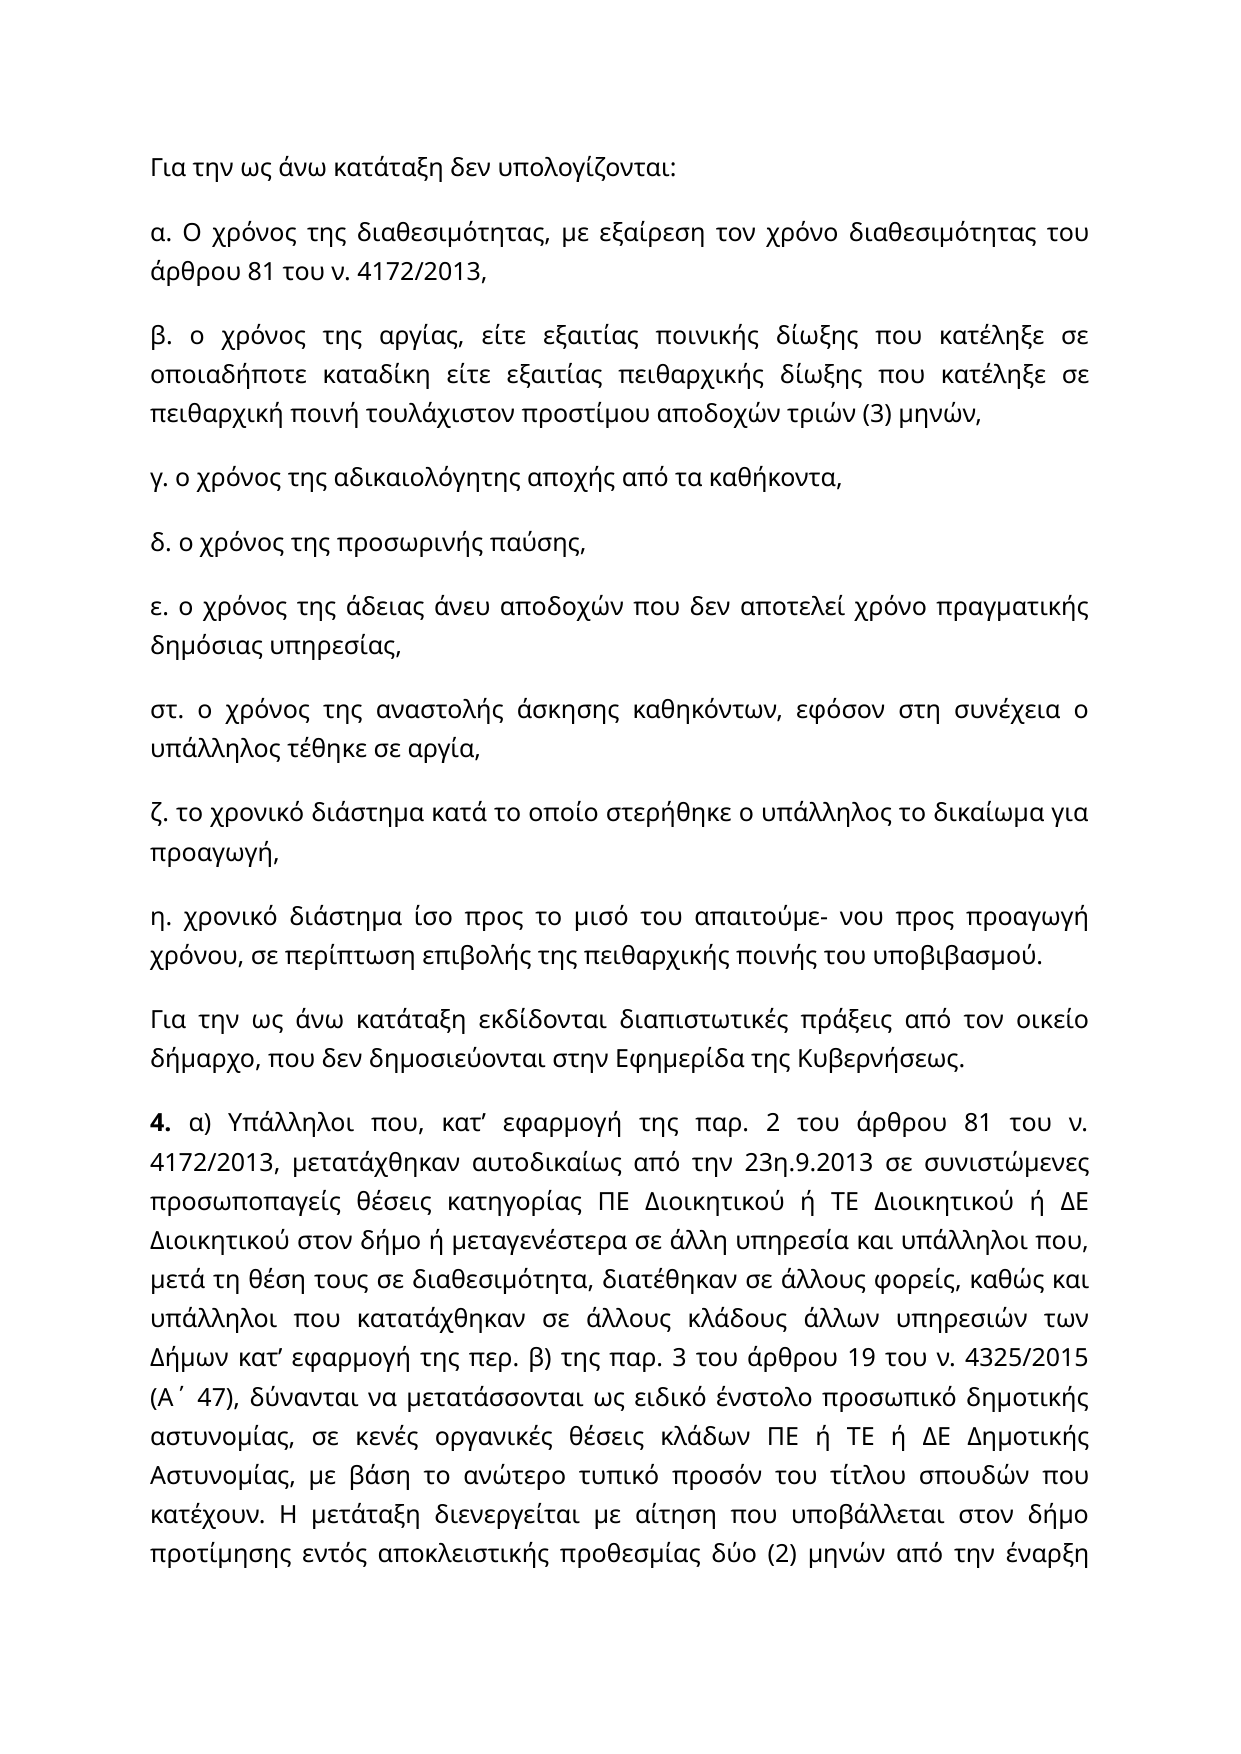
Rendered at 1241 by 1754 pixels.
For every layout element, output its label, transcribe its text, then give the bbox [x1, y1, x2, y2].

text β. ο χρόνος της αργίας, είτε εξαιτίας ποινικής δίωξης που κατέληξε σε οποιαδήποτε καταδίκη είτε εξαιτίας πειθαρχικής δίωξης που κατέληξε σε πειθαρχική ποινή τουλάχιστον προστίμου αποδοχών τριών (3) μηνών, [150, 317, 1090, 430]
text α. Ο χρόνος της διαθεσιμότητας, με εξαίρεση τον χρόνο διαθεσιμότητας του άρθρου 81 του ν. 4172/2013, [150, 214, 1090, 287]
text ε. ο χρόνος της άδειας άνευ αποδοχών που δεν αποτελεί χρόνο πραγματικής δημόσιας υπηρεσίας, [150, 588, 1090, 662]
text Για την ως άνω κατάταξη δεν υπολογίζονται: [150, 150, 1090, 184]
text 4. α) Υπάλληλοι που, κατ’ εφαρμογή της παρ. 2 του άρθρου 81 του ν. 4172/2013, μετατάχθηκαν αυτοδικαίως από την 23η.9.2013 σε συνιστώμενες προσωποπαγείς θέσεις κατηγορίας ΠΕ Διοικητικού ή ΤΕ Διοικητικού ή ΔΕ Διοικητικού στον δήμο ή μεταγενέστερα σε άλλη υπηρεσία και υπάλληλοι που, μετά τη θέση τους σε διαθεσιμότητα, διατέθηκαν σε άλλους φορείς, καθώς και υπάλληλοι που κατατάχθηκαν σε άλλους κλάδους άλλων υπηρεσιών των Δήμων κατ’ εφαρμογή της περ. β) της παρ. 3 του άρθρου 19 του ν. 4325/2015 (Α΄ 47), δύνανται να μετατάσσονται ως ειδικό ένστολο προσωπικό δημοτικής αστυνομίας, σε κενές οργανικές θέσεις κλάδων ΠΕ ή ΤΕ ή ΔΕ Δημοτικής Αστυνομίας, με βάση το ανώτερο τυπικό προσόν του τίτλου σπουδών που κατέχουν. Η μετάταξη διενεργείται με αίτηση που υποβάλλεται στον δήμο προτίμησης εντός αποκλειστικής προθεσμίας δύο (2) μηνών από την έναρξη [150, 1105, 1090, 1570]
text η. χρονικό διάστημα ίσο προς το μισό του απαιτούμε- νου προς προαγωγή χρόνου, σε περίπτωση επιβολής της πειθαρχικής ποινής του υποβιβασμού. [150, 898, 1090, 972]
text ζ. το χρονικό διάστημα κατά το οποίο στερήθηκε ο υπάλληλος το δικαίωμα για προαγωγή, [150, 795, 1090, 868]
text στ. ο χρόνος της αναστολής άσκησης καθηκόντων, εφόσον στη συνέχεια ο υπάλληλος τέθηκε σε αργία, [150, 692, 1090, 765]
text γ. ο χρόνος της αδικαιολόγητης αποχής από τα καθήκοντα, [150, 460, 1090, 494]
text Για την ως άνω κατάταξη εκδίδονται διαπιστωτικές πράξεις από τον οικείο δήμαρχο, που δεν δημοσιεύονται στην Εφημερίδα της Κυβερνήσεως. [150, 1002, 1090, 1075]
text δ. ο χρόνος της προσωρινής παύσης, [150, 524, 1090, 558]
